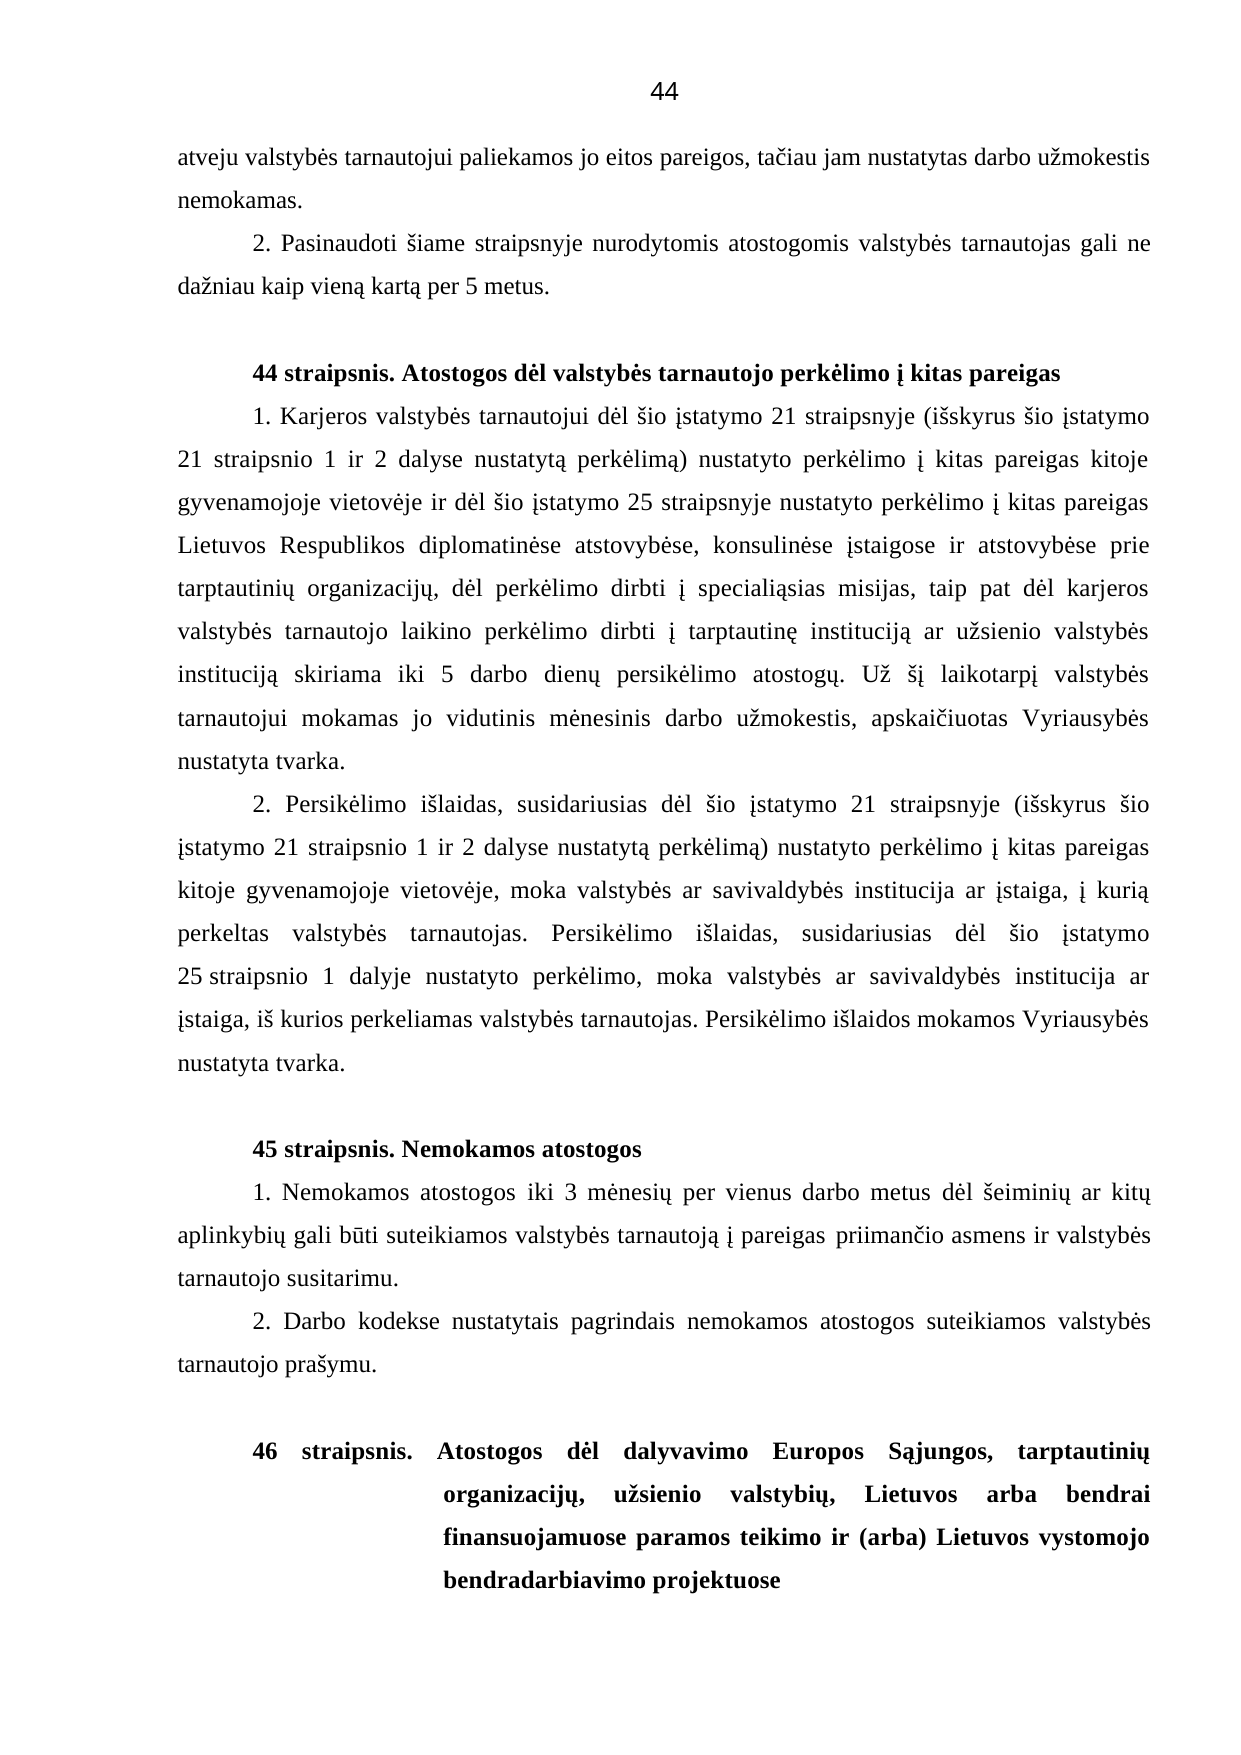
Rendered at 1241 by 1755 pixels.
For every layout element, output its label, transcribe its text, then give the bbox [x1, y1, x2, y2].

text 2. Persikėlimo išlaidas, susidariusias dėl šio įstatymo 21 straipsnyje (išskyrus šio įstatymo 21 straipsnio 1 ir 2 dalyse nustatytą perkėlimą) nustatyto perkėlimo į kitas pareigas kitoje gyvenamojoje vietovėje, moka valstybės ar savivaldybės institucija ar įstaiga, į kurią perkeltas valstybės tarnautojas. Persikėlimo išlaidas, susidariusias dėl šio įstatymo 25 straipsnio 1 dalyje nustatyto perkėlimo, moka valstybės ar savivaldybės institucija ar įstaiga, iš kurios perkeliamas valstybės tarnautojas. Persikėlimo išlaidos mokamos Vyriausybės nustatyta tvarka. [177, 789, 1152, 1076]
text 2. Pasinaudoti šiame straipsnyje nurodytomis atostogomis valstybės tarnautojas gali ne dažniau kaip vieną kartą per 5 metus. [177, 228, 1152, 300]
text atveju valstybės tarnautojui paliekamos jo eitos pareigos, tačiau jam nustatytas darbo užmokestis nemokamas. [177, 142, 1152, 214]
text 2. Darbo kodekse nustatytais pagrindais nemokamos atostogos suteikiamos valstybės tarnautojo prašymu. [177, 1306, 1152, 1378]
text 1. Karjeros valstybės tarnautojui dėl šio įstatymo 21 straipsnyje (išskyrus šio įstatymo 21 straipsnio 1 ir 2 dalyse nustatytą perkėlimą) nustatyto perkėlimo į kitas pareigas kitoje gyvenamojoje vietovėje ir dėl šio įstatymo 25 straipsnyje nustatyto perkėlimo į kitas pareigas Lietuvos Respublikos diplomatinėse atstovybėse, konsulinėse įstaigose ir atstovybėse prie tarptautinių organizacijų, dėl perkėlimo dirbti į specialiąsias misijas, taip pat dėl karjeros valstybės tarnautojo laikino perkėlimo dirbti į tarptautinę instituciją ar užsienio valstybės instituciją skiriama iki 5 darbo dienų persikėlimo atostogų. Už šį laikotarpį valstybės tarnautojui mokamas jo vidutinis mėnesinis darbo užmokestis, apskaičiuotas Vyriausybės nustatyta tvarka. [177, 401, 1152, 774]
text 46 straipsnis. Atostogos dėl dalyvavimo Europos Sąjungos, tarptautinių organizacijų, užsienio valstybių, Lietuvos arba bendrai finansuojamuose paramos teikimo ir (arba) Lietuvos vystomojo bendradarbiavimo projektuose [252, 1436, 1152, 1594]
text 44 straipsnis. Atostogos dėl valstybės tarnautojo perkėlimo į kitas pareigas [177, 358, 1152, 386]
text 1. Nemokamos atostogos iki 3 mėnesių per vienus darbo metus dėl šeiminių ar kitų aplinkybių gali būti suteikiamos valstybės tarnautoją į pareigas priimančio asmens ir valstybės tarnautojo susitarimu. [177, 1177, 1152, 1292]
text 45 straipsnis. Nemokamos atostogos [177, 1134, 1152, 1163]
